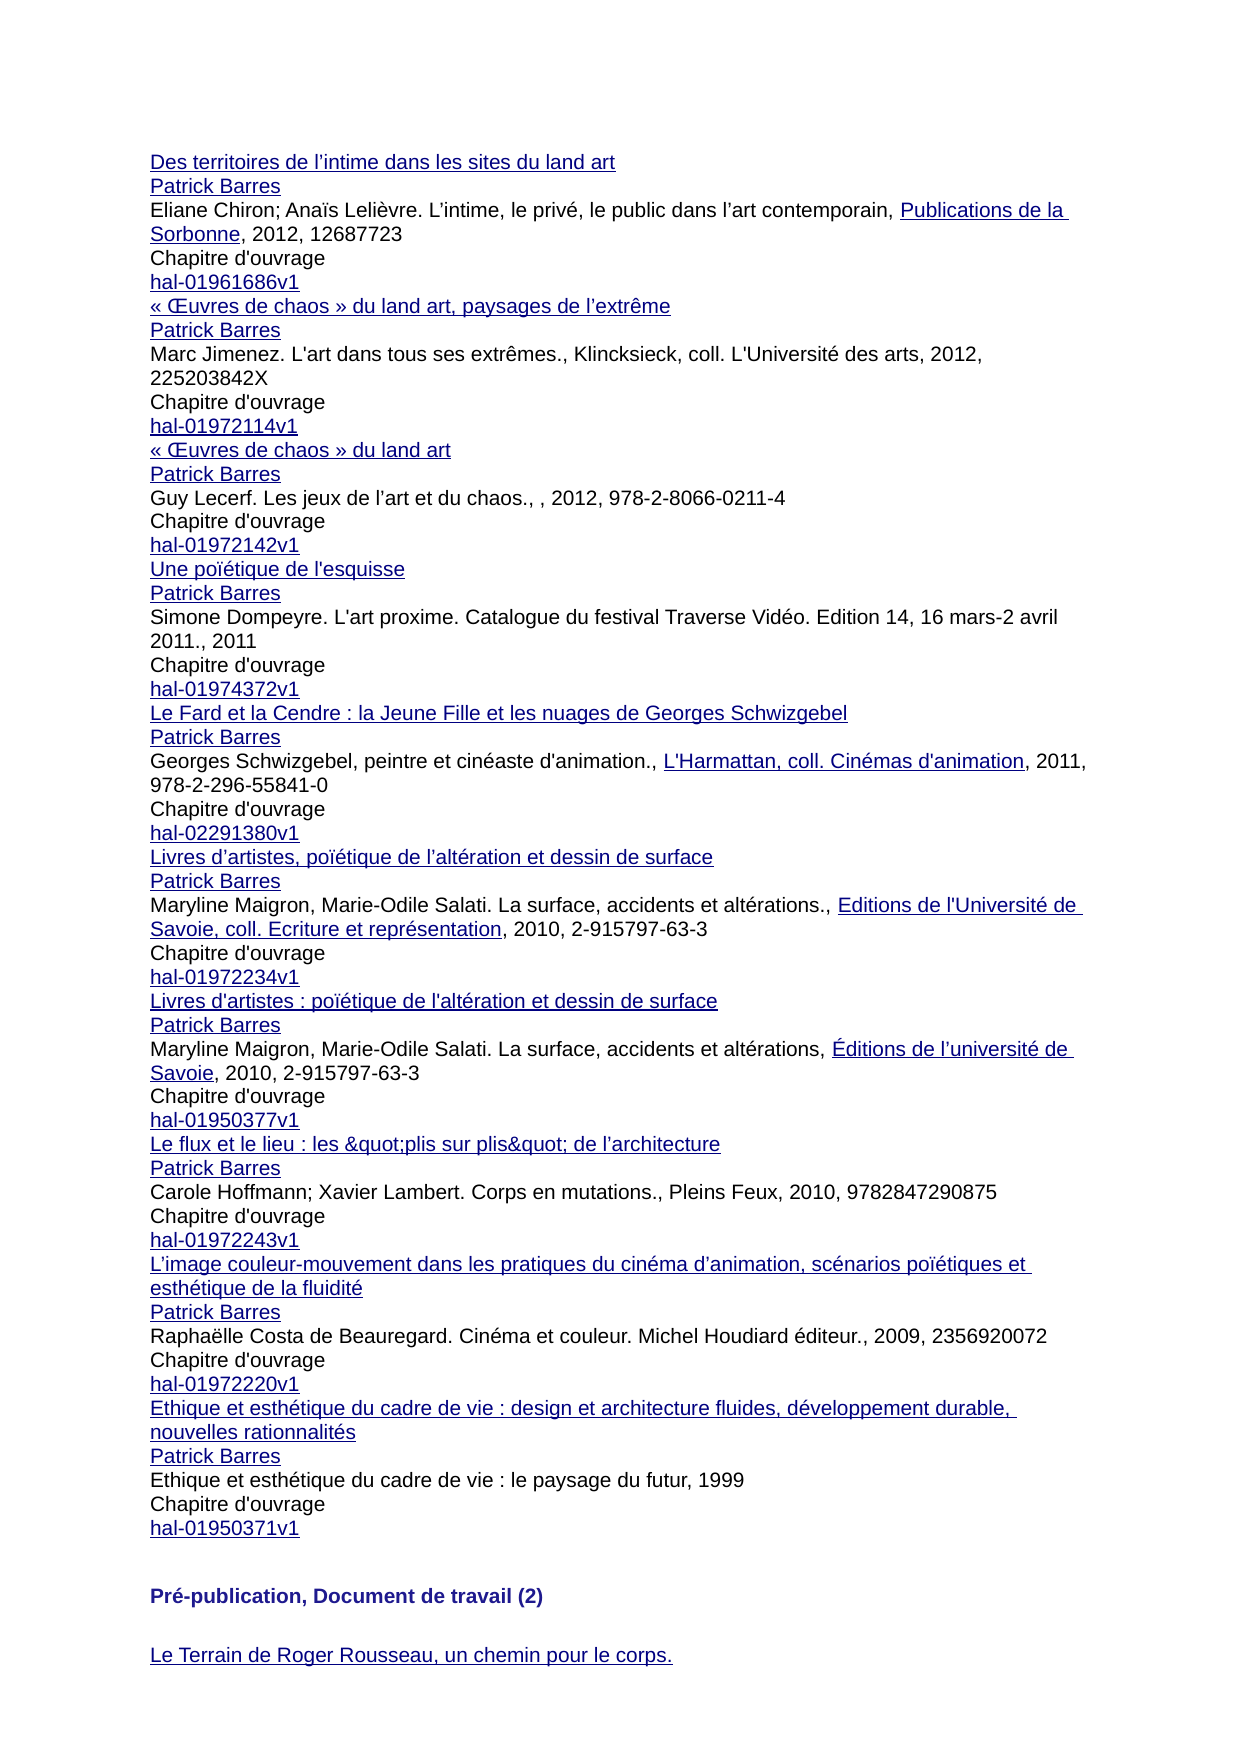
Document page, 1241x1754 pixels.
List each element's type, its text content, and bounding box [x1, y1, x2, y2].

table_header Le Terrain de Roger Rousseau, un chemin pour le corps. [150, 1643, 1090, 1667]
table_cell L’image couleur-mouvement dans les pratiques du cinéma d’animation, scénarios poïétiques et esthétique de la fluidité Patrick Barres Raphaëlle Costa de Beauregard. Cinéma et couleur. Michel Houdiard éditeur., 2009, 2356920072 Chapitre d'ouvrage hal-01972220v1 [150, 1252, 1090, 1396]
table_cell Une poïétique de l'esquisse Patrick Barres Simone Dompeyre. L'art proxime. Catalogue du festival Traverse Vidéo. Edition 14, 16 mars-2 avril 2011., 2011 Chapitre d'ouvrage hal-01974372v1 [150, 557, 1090, 701]
table_cell Le Fard et la Cendre : la Jeune Fille et les nuages de Georges Schwizgebel Patrick Barres Georges Schwizgebel, peintre et cinéaste d'animation., L'Harmattan, coll. Cinémas d'animation, 2011, 978-2-296-55841-0 Chapitre d'ouvrage hal-02291380v1 [150, 701, 1090, 845]
table_cell Le flux et le lieu : les &quot;plis sur plis&quot; de l’architecture Patrick Barres Carole Hoffmann; Xavier Lambert. Corps en mutations., Pleins Feux, 2010, 9782847290875 Chapitre d'ouvrage hal-01972243v1 [150, 1132, 1090, 1252]
table_cell Des territoires de l’intime dans les sites du land art Patrick Barres Eliane Chiron; Anaïs Lelièvre. L’intime, le privé, le public dans l’art contemporain, Publications de la Sorbonne, 2012, 12687723 Chapitre d'ouvrage hal-01961686v1 [150, 150, 1090, 294]
table_cell « Œuvres de chaos » du land art Patrick Barres Guy Lecerf. Les jeux de l’art et du chaos., , 2012, 978-2-8066-0211-4 Chapitre d'ouvrage hal-01972142v1 [150, 438, 1090, 557]
table_cell Ethique et esthétique du cadre de vie : design et architecture fluides, développement durable, nouvelles rationnalités Patrick Barres Ethique et esthétique du cadre de vie : le paysage du futur, 1999 Chapitre d'ouvrage hal-01950371v1 [150, 1396, 1090, 1539]
subtitle Pré-publication, Document de travail (2) [150, 1584, 1090, 1608]
table_cell Livres d’artistes, poïétique de l’altération et dessin de surface Patrick Barres Maryline Maigron, Marie-Odile Salati. La surface, accidents et altérations., Editions de l'Université de Savoie, coll. Ecriture et représentation, 2010, 2-915797-63-3 Chapitre d'ouvrage hal-01972234v1 [150, 845, 1090, 988]
table_cell Livres d'artistes : poïétique de l'altération et dessin de surface Patrick Barres Maryline Maigron, Marie-Odile Salati. La surface, accidents et altérations, Éditions de l’université de Savoie, 2010, 2-915797-63-3 Chapitre d'ouvrage hal-01950377v1 [150, 989, 1090, 1132]
table_cell « Œuvres de chaos » du land art, paysages de l’extrême Patrick Barres Marc Jimenez. L'art dans tous ses extrêmes., Klincksieck, coll. L'Université des arts, 2012, 225203842X Chapitre d'ouvrage hal-01972114v1 [150, 294, 1090, 437]
